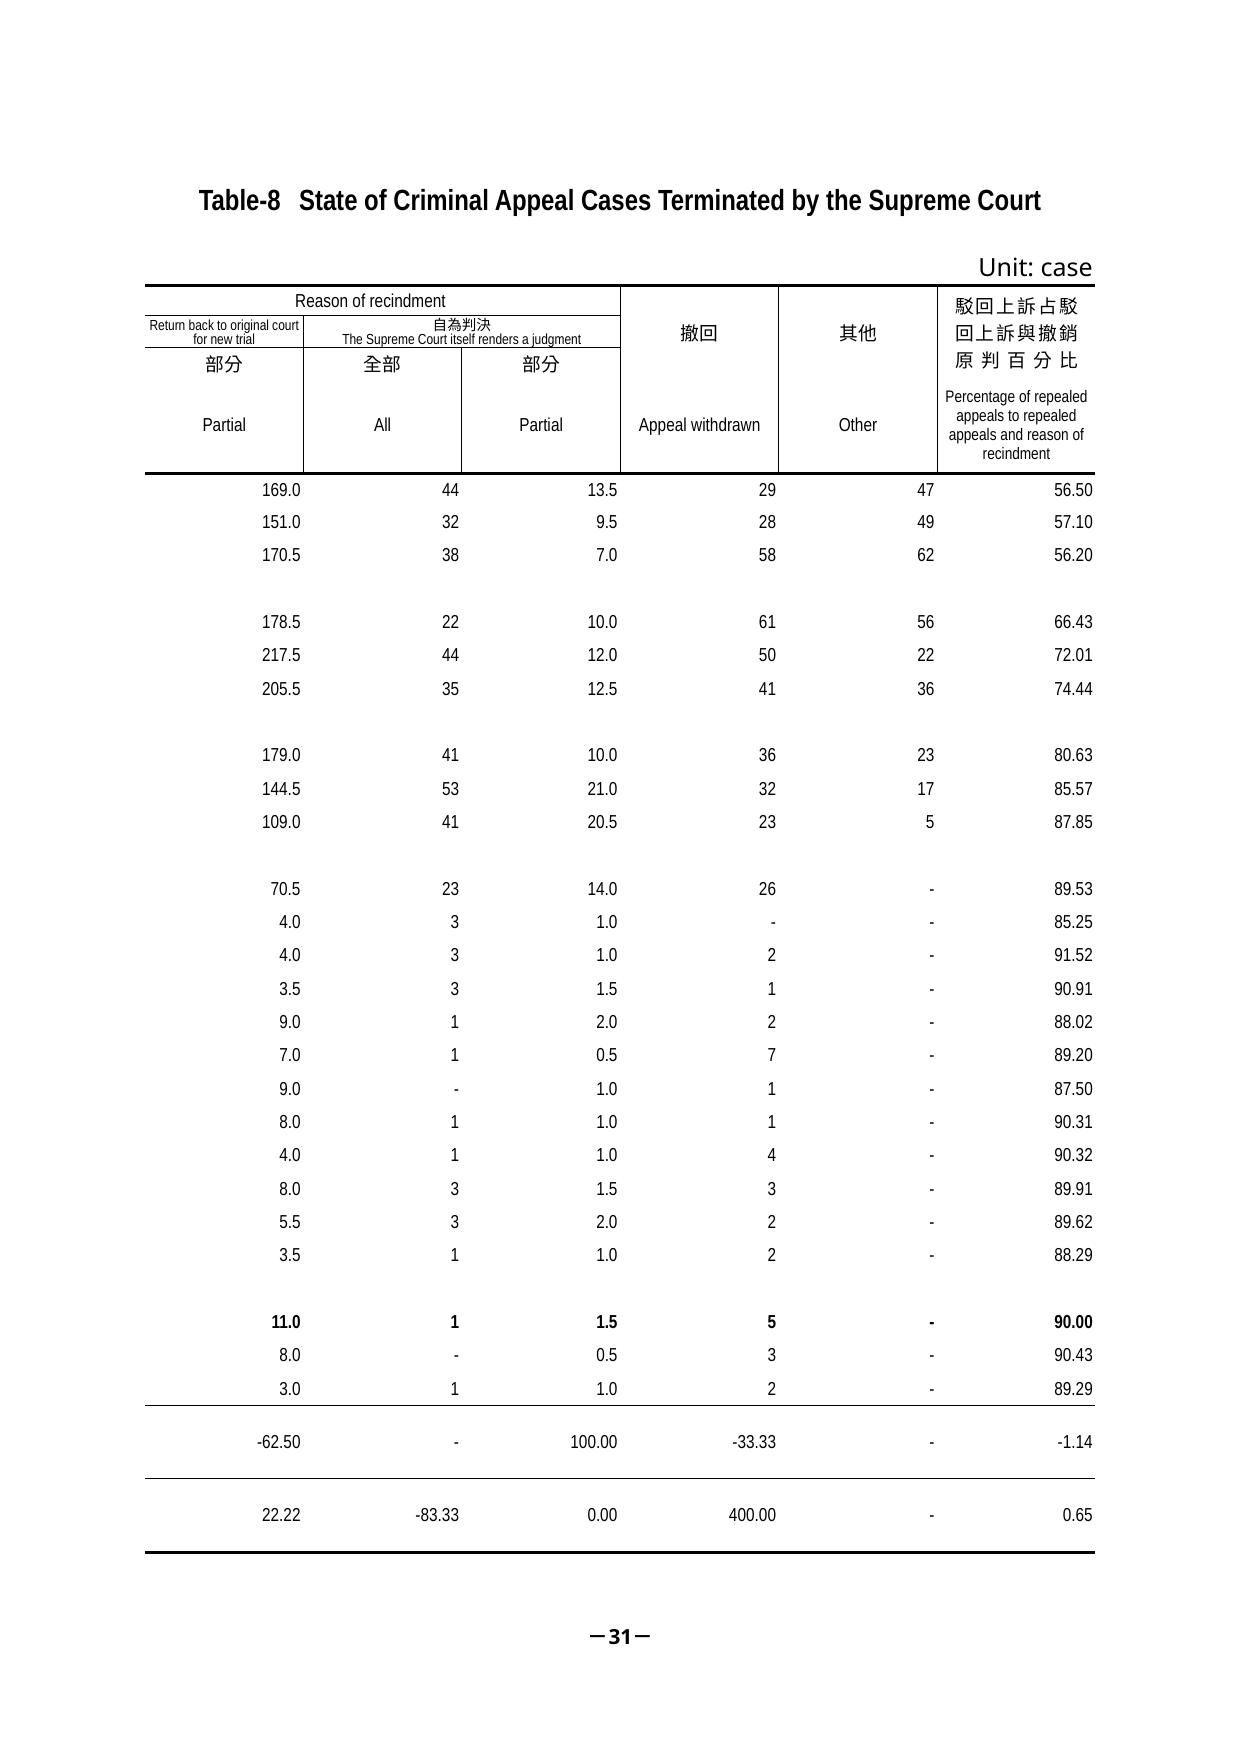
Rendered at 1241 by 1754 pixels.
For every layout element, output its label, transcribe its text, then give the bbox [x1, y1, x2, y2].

table_cell 58 [620, 538, 778, 572]
table_cell [303, 1272, 462, 1305]
table_cell 10.0 [462, 738, 620, 772]
table_cell 41 [303, 738, 462, 772]
table_cell [620, 705, 778, 738]
table_cell 32 [303, 505, 462, 538]
table_header 撤回 [621, 287, 778, 378]
table_cell 5 [779, 805, 937, 838]
table_cell 7.0 [145, 1038, 303, 1072]
table_cell 90.00 [937, 1305, 1095, 1338]
table_cell - [779, 1372, 937, 1405]
table_header Reason of recindment [145, 287, 620, 315]
table_cell 170.5 [145, 538, 303, 572]
table_cell 20.5 [462, 805, 620, 838]
table_cell - [303, 1406, 462, 1478]
table_cell 12.0 [462, 638, 620, 672]
table_cell 0.65 [937, 1479, 1095, 1551]
table_cell 1.0 [462, 905, 620, 938]
table_cell 5 [620, 1305, 778, 1338]
table_cell 4.0 [145, 1138, 303, 1172]
table_cell 3 [303, 938, 462, 972]
table_cell 38 [303, 538, 462, 572]
table_cell 144.5 [145, 772, 303, 805]
table_cell 1 [303, 1305, 462, 1338]
table_cell 1 [620, 1105, 778, 1138]
table_cell 151.0 [145, 505, 303, 538]
table_cell - [779, 1338, 937, 1372]
table_cell [145, 572, 303, 605]
table_cell - [779, 1105, 937, 1138]
table_cell 4 [620, 1138, 778, 1172]
table_cell All [304, 378, 461, 472]
table_cell 1 [620, 972, 778, 1005]
table_cell -1.14 [937, 1406, 1095, 1478]
table_cell 12.5 [462, 672, 620, 705]
table_cell - [779, 1238, 937, 1272]
table_cell 90.43 [937, 1338, 1095, 1372]
table_cell 169.0 [145, 475, 303, 505]
table_cell 88.02 [937, 1005, 1095, 1038]
table_cell [145, 838, 303, 872]
table_cell 1.5 [462, 1172, 620, 1205]
table_cell 89.29 [937, 1372, 1095, 1405]
table_cell 90.31 [937, 1105, 1095, 1138]
table_cell - [303, 1338, 462, 1372]
table_cell 自為判決 The Supreme Court itself renders a judgment [304, 316, 620, 347]
table_cell 100.00 [462, 1406, 620, 1478]
table_cell 5.5 [145, 1205, 303, 1238]
table_cell Other [779, 378, 937, 472]
table_cell 3.5 [145, 1238, 303, 1272]
table_cell 1 [303, 1038, 462, 1072]
table_cell 9.0 [145, 1072, 303, 1105]
table_cell 205.5 [145, 672, 303, 705]
table_cell 2.0 [462, 1005, 620, 1038]
table_cell 9.5 [462, 505, 620, 538]
table_cell 2 [620, 1005, 778, 1038]
table_cell 9.0 [145, 1005, 303, 1038]
table_cell 1 [303, 1138, 462, 1172]
table_cell 70.5 [145, 872, 303, 905]
table_cell - [779, 1005, 937, 1038]
table_cell 1 [620, 1072, 778, 1105]
table_cell - [779, 938, 937, 972]
table_cell - [779, 972, 937, 1005]
table_cell 8.0 [145, 1105, 303, 1138]
table_cell 1.5 [462, 972, 620, 1005]
table_cell 13.5 [462, 475, 620, 505]
table_cell 8.0 [145, 1172, 303, 1205]
table_cell [620, 572, 778, 605]
table_cell 89.62 [937, 1205, 1095, 1238]
table_cell - [779, 1172, 937, 1205]
table_cell 2 [620, 938, 778, 972]
table_cell 72.01 [937, 638, 1095, 672]
table_cell 35 [303, 672, 462, 705]
table_cell [937, 838, 1095, 872]
table_cell 4.0 [145, 938, 303, 972]
table_cell 61 [620, 605, 778, 638]
table_cell 3 [303, 1205, 462, 1238]
table_cell 57.10 [937, 505, 1095, 538]
table_cell 23 [620, 805, 778, 838]
table_cell 41 [303, 805, 462, 838]
table_cell -33.33 [620, 1406, 778, 1478]
table_cell 1.0 [462, 1372, 620, 1405]
table_cell 85.25 [937, 905, 1095, 938]
table_cell 3 [620, 1172, 778, 1205]
table_cell 1.0 [462, 1072, 620, 1105]
table_cell [779, 1272, 937, 1305]
table_cell 4.0 [145, 905, 303, 938]
table_cell - [779, 1138, 937, 1172]
table_cell - [779, 1205, 937, 1238]
table_cell 全部 [304, 348, 461, 378]
table_cell 36 [620, 738, 778, 772]
text Unit: case [148, 250, 1092, 284]
table_cell Return back to original court for new trial [145, 316, 303, 347]
table_cell [145, 705, 303, 738]
table_cell 49 [779, 505, 937, 538]
table_cell 3 [303, 905, 462, 938]
table_cell 179.0 [145, 738, 303, 772]
table_cell 56 [779, 605, 937, 638]
table_cell [303, 572, 462, 605]
table_cell 44 [303, 638, 462, 672]
table_cell 3 [620, 1338, 778, 1372]
table_cell 400.00 [620, 1479, 778, 1551]
table_cell 21.0 [462, 772, 620, 805]
table_cell - [303, 1072, 462, 1105]
table_cell 23 [303, 872, 462, 905]
table_cell 22 [779, 638, 937, 672]
table_cell 1.0 [462, 1138, 620, 1172]
table_cell 0.5 [462, 1038, 620, 1072]
table_cell [462, 705, 620, 738]
table_cell -83.33 [303, 1479, 462, 1551]
table_cell 2 [620, 1372, 778, 1405]
table_cell [303, 838, 462, 872]
table_cell 1 [303, 1238, 462, 1272]
table_cell Appeal withdrawn [621, 378, 778, 472]
table_cell 1.0 [462, 1105, 620, 1138]
table_cell [462, 838, 620, 872]
table_cell 26 [620, 872, 778, 905]
table_cell [303, 705, 462, 738]
table_cell 29 [620, 475, 778, 505]
table_cell 217.5 [145, 638, 303, 672]
table_cell - [779, 872, 937, 905]
table_cell [779, 572, 937, 605]
table_cell 28 [620, 505, 778, 538]
table_cell 部分 [462, 348, 620, 378]
table_cell [462, 1272, 620, 1305]
table_cell 1 [303, 1105, 462, 1138]
table_cell 62 [779, 538, 937, 572]
table_cell 41 [620, 672, 778, 705]
table_cell 36 [779, 672, 937, 705]
table_header 駁回上訴占駁回上訴與撤銷原判百分比 [938, 287, 1095, 378]
table_cell - [779, 1406, 937, 1478]
table_cell 1.0 [462, 938, 620, 972]
text Table-8 State of Criminal Appeal Cases Terminated by the Supreme Court [148, 183, 1092, 217]
table_cell 1.0 [462, 1238, 620, 1272]
table_header 其他 [779, 287, 937, 378]
table_cell 22 [303, 605, 462, 638]
table_cell 0.00 [462, 1479, 620, 1551]
table_cell 74.44 [937, 672, 1095, 705]
table_cell 3.0 [145, 1372, 303, 1405]
table_cell 66.43 [937, 605, 1095, 638]
table_cell 2.0 [462, 1205, 620, 1238]
table_cell 23 [779, 738, 937, 772]
table_cell 91.52 [937, 938, 1095, 972]
table_cell - [779, 1072, 937, 1105]
table_cell 87.85 [937, 805, 1095, 838]
table_cell 87.50 [937, 1072, 1095, 1105]
table_cell 2 [620, 1205, 778, 1238]
table_cell 1.5 [462, 1305, 620, 1338]
table_cell 14.0 [462, 872, 620, 905]
table_cell 89.91 [937, 1172, 1095, 1205]
table_cell 3 [303, 1172, 462, 1205]
table_cell 47 [779, 475, 937, 505]
table_cell 10.0 [462, 605, 620, 638]
table_cell 56.50 [937, 475, 1095, 505]
table_cell 3.5 [145, 972, 303, 1005]
table_cell 3 [303, 972, 462, 1005]
table_cell [462, 572, 620, 605]
table_cell [937, 705, 1095, 738]
table_cell -62.50 [145, 1406, 303, 1478]
table_cell 50 [620, 638, 778, 672]
table_cell 90.32 [937, 1138, 1095, 1172]
table_cell Partial [145, 378, 303, 472]
table_cell Percentage of repealed appeals to repealed appeals and reason of recindment [938, 378, 1095, 472]
table_cell 56.20 [937, 538, 1095, 572]
table_cell - [779, 1305, 937, 1338]
table_cell 88.29 [937, 1238, 1095, 1272]
table_cell 1 [303, 1372, 462, 1405]
table_cell 80.63 [937, 738, 1095, 772]
table_cell 32 [620, 772, 778, 805]
table_cell [620, 838, 778, 872]
table_cell 2 [620, 1238, 778, 1272]
table_cell 17 [779, 772, 937, 805]
table_cell - [620, 905, 778, 938]
table_cell 1 [303, 1005, 462, 1038]
table_cell 53 [303, 772, 462, 805]
table_cell 109.0 [145, 805, 303, 838]
table_cell 部分 [145, 348, 303, 378]
table_cell 7 [620, 1038, 778, 1072]
table_cell 11.0 [145, 1305, 303, 1338]
table_cell [937, 572, 1095, 605]
table_cell [779, 705, 937, 738]
table_cell Partial [462, 378, 620, 472]
table_cell [145, 1272, 303, 1305]
table_cell [779, 838, 937, 872]
table_cell - [779, 1479, 937, 1551]
table_cell 178.5 [145, 605, 303, 638]
table_cell 8.0 [145, 1338, 303, 1372]
table_cell 90.91 [937, 972, 1095, 1005]
table_cell - [779, 1038, 937, 1072]
table_cell [937, 1272, 1095, 1305]
table_cell 89.53 [937, 872, 1095, 905]
table_cell - [779, 905, 937, 938]
table_cell [620, 1272, 778, 1305]
table_cell 0.5 [462, 1338, 620, 1372]
table_cell 7.0 [462, 538, 620, 572]
table_cell 89.20 [937, 1038, 1095, 1072]
table_cell 44 [303, 475, 462, 505]
table_cell 22.22 [145, 1479, 303, 1551]
table_cell 85.57 [937, 772, 1095, 805]
